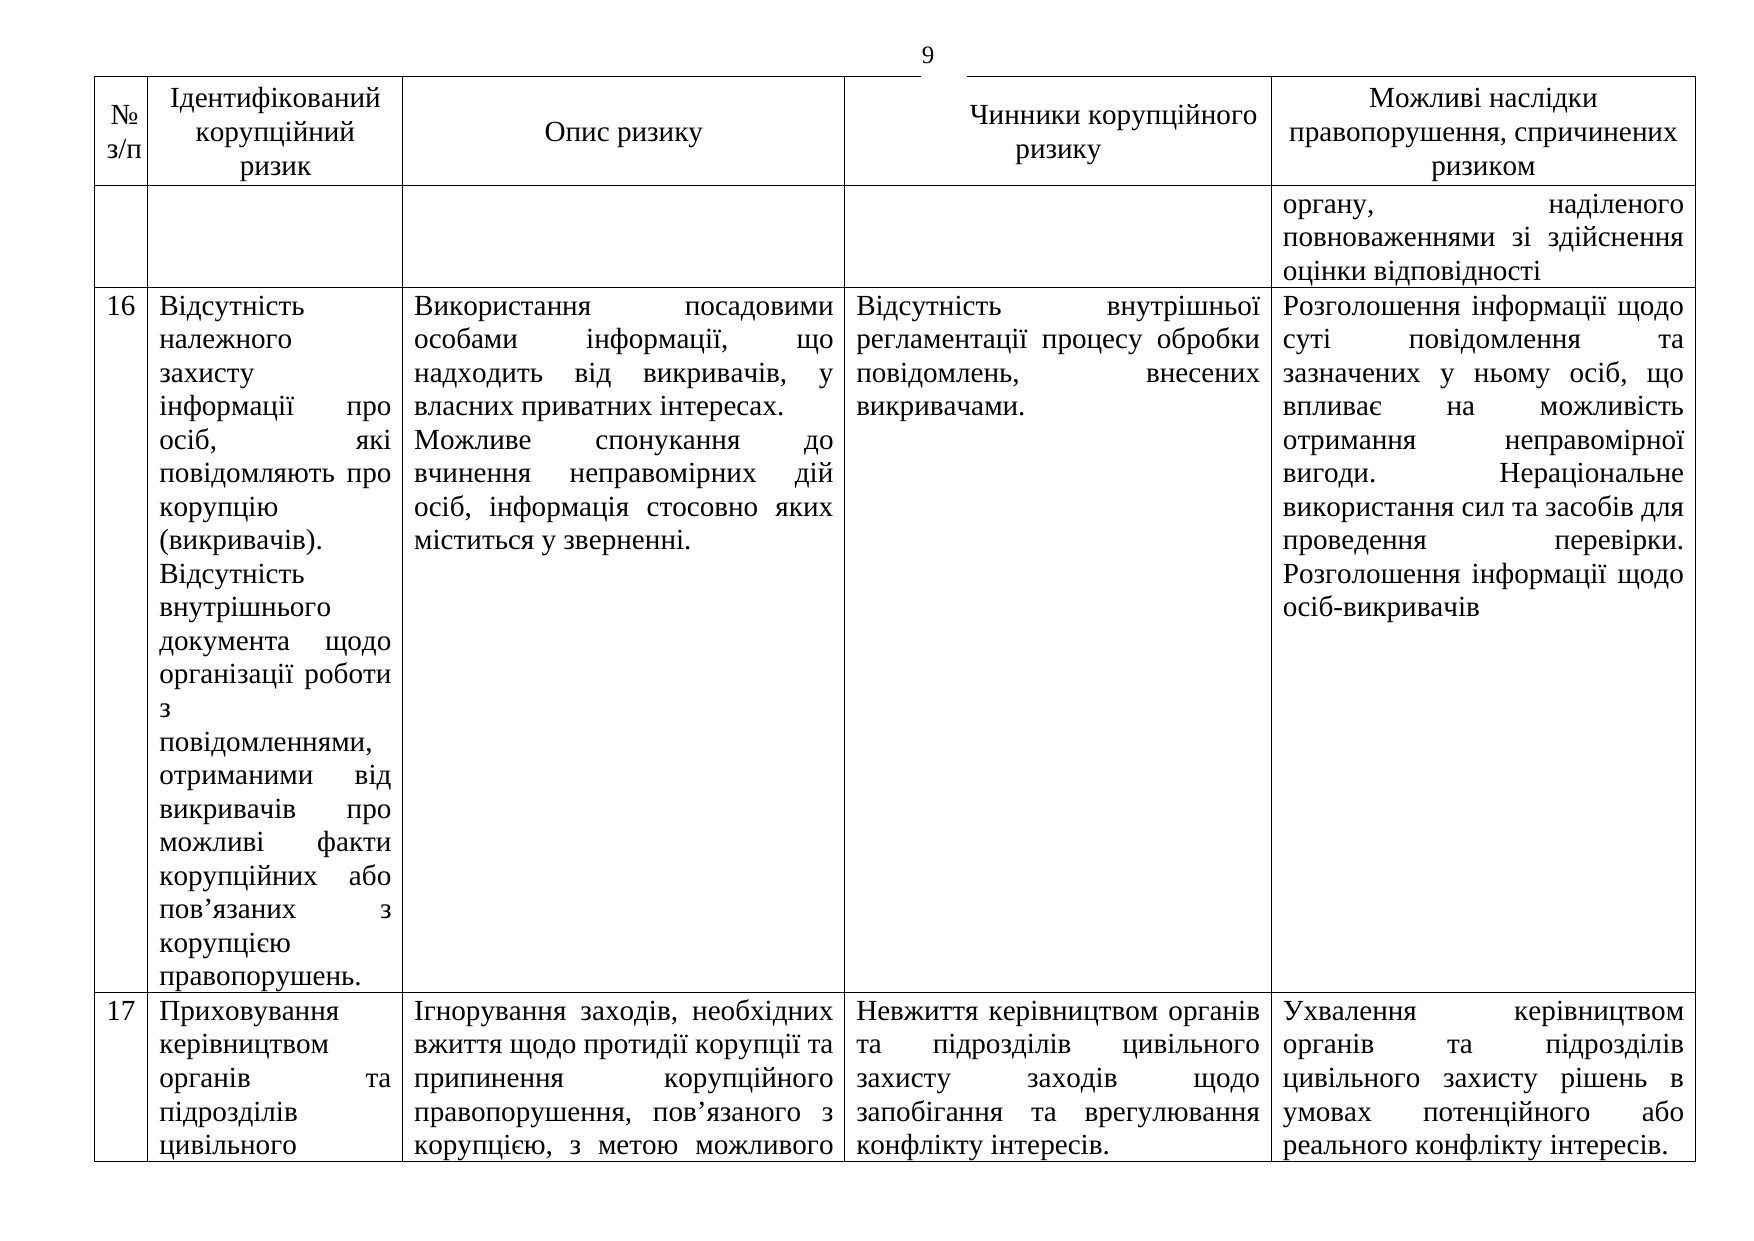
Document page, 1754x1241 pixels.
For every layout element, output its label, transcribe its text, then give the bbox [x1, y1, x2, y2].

table_cell Відсутність належного захисту інформації про осіб, які повідомляють про корупцію (викривачів). Відсутність внутрішнього документа щодо організації роботи з повідомленнями, отриманими від викривачів про можливі факти корупційних або пов’язаних з корупцією правопорушень. [148, 288, 402, 992]
table_cell Ігнорування заходів, необхідних вжиття щодо протидії корупції та припинення корупційного правопорушення, пов’язаного з корупцією, з метою можливого [403, 993, 844, 1161]
table_header Опис ризику [403, 77, 844, 185]
table_header Ідентифікований корупційний ризик [148, 77, 402, 185]
table_cell [148, 186, 402, 287]
table_cell [95, 186, 147, 287]
table_cell [403, 186, 844, 287]
table_cell 16 [95, 288, 147, 992]
table_cell Використання посадовими особами інформації, що надходить від викривачів, у власних приватних інтересах. Можливе спонукання до вчинення неправомірних дій осіб, інформація стосовно яких міститься у зверненні. [403, 288, 844, 992]
table_header Чинники корупційного ризику [845, 77, 1271, 185]
table_cell органу, наділеного повноваженнями зі здійснення оцінки відповідності [1272, 186, 1695, 287]
table_cell [845, 186, 1271, 287]
table_cell Розголошення інформації щодо суті повідомлення та зазначених у ньому осіб, що впливає на можливість отримання неправомірної вигоди. Нераціональне використання сил та засобів для проведення перевірки. Розголошення інформації щодо осіб-викривачів [1272, 288, 1695, 992]
table_cell Ухвалення керівництвом органів та підрозділів цивільного захисту рішень в умовах потенційного або реального конфлікту інтересів. [1272, 993, 1695, 1161]
table_cell Приховування керівництвом органів та підрозділів цивільного [148, 993, 402, 1161]
table_header Можливі наслідки правопорушення, спричинених ризиком [1272, 77, 1695, 185]
table_cell Невжиття керівництвом органів та підрозділів цивільного захисту заходів щодо запобігання та врегулювання конфлікту інтересів. [845, 993, 1271, 1161]
table_header № з/п [95, 77, 147, 185]
table_cell Відсутність внутрішньої регламентації процесу обробки повідомлень, внесених викривачами. [845, 288, 1271, 992]
table_cell 17 [95, 993, 147, 1161]
